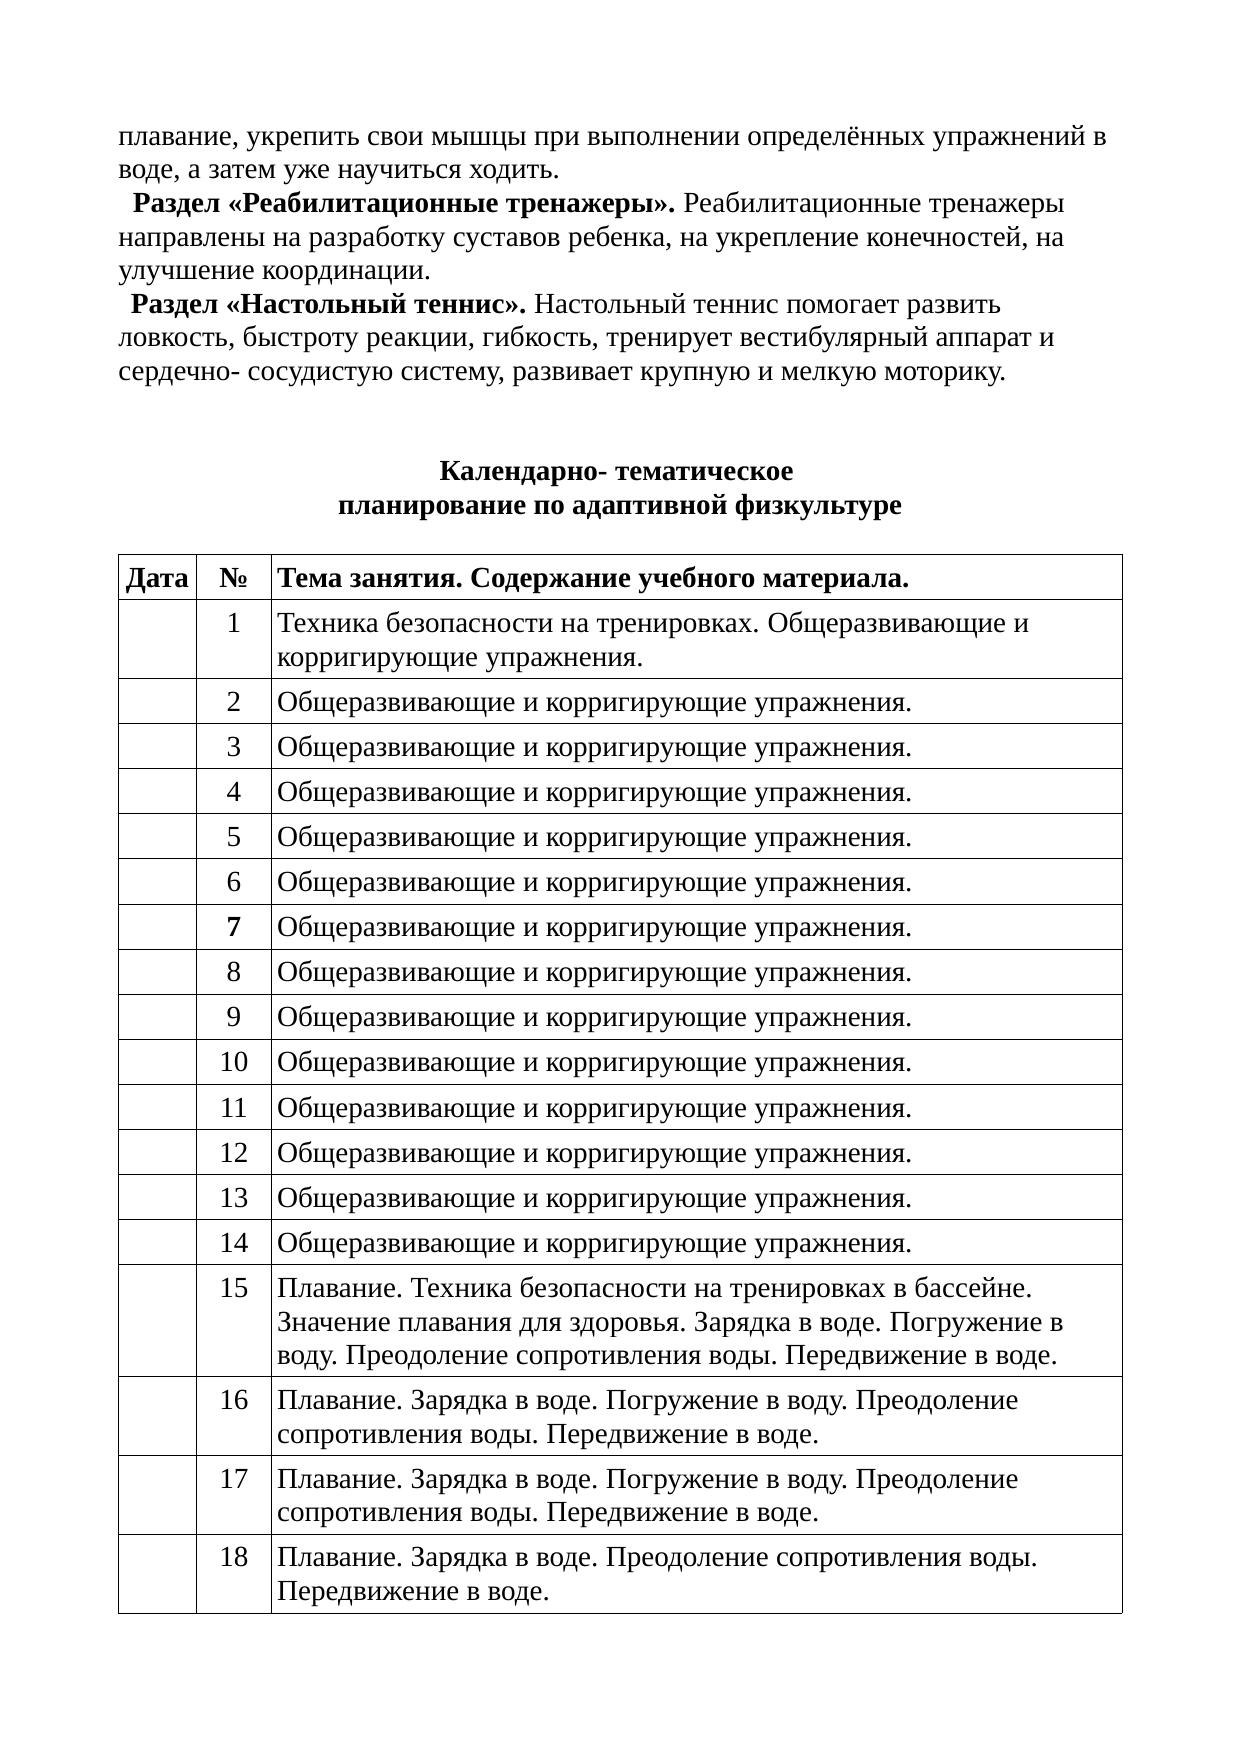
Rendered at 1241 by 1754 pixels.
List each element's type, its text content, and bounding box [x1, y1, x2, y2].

table_cell Плавание. Зарядка в воде. Погружение в воду. Преодоление сопротивления воды. Передвижение в воде. [272, 1456, 1122, 1534]
table_cell Общеразвивающие и корригирующие упражнения. [272, 1220, 1122, 1264]
table_cell 6 [197, 859, 271, 903]
table_cell 15 [197, 1265, 271, 1376]
table_cell [119, 1220, 196, 1264]
table_cell Общеразвивающие и корригирующие упражнения. [272, 1040, 1122, 1084]
text плавание, укрепить свои мышцы при выполнении определённых упражнений в воде, а затем уже научиться ходить. [118, 118, 1122, 185]
table_cell Общеразвивающие и корригирующие упражнения. [272, 950, 1122, 994]
table_cell 2 [197, 679, 271, 723]
table_header № [197, 555, 271, 599]
table_cell [119, 1377, 196, 1455]
table_cell 12 [197, 1130, 271, 1174]
table_cell Общеразвивающие и корригирующие упражнения. [272, 1085, 1122, 1129]
table_cell 9 [197, 995, 271, 1039]
table_cell [119, 995, 196, 1039]
table_cell 3 [197, 724, 271, 768]
table_cell 5 [197, 814, 271, 858]
table_cell [119, 724, 196, 768]
table_cell Общеразвивающие и корригирующие упражнения. [272, 814, 1122, 858]
table_cell [119, 1456, 196, 1534]
table_cell Общеразвивающие и корригирующие упражнения. [272, 724, 1122, 768]
table_cell [119, 859, 196, 903]
table_cell Общеразвивающие и корригирующие упражнения. [272, 995, 1122, 1039]
table_cell [119, 769, 196, 813]
text планирование по адаптивной физкультуре [118, 487, 1122, 521]
text Календарно- тематическое [118, 453, 1122, 487]
table_cell [119, 905, 196, 948]
table_cell 14 [197, 1220, 271, 1264]
table_cell Общеразвивающие и корригирующие упражнения. [272, 859, 1122, 903]
table_cell [119, 679, 196, 723]
table_cell Общеразвивающие и корригирующие упражнения. [272, 769, 1122, 813]
table_cell Общеразвивающие и корригирующие упражнения. [272, 905, 1122, 948]
table_cell Техника безопасности на тренировках. Общеразвивающие и корригирующие упражнения. [272, 600, 1122, 678]
table_cell 16 [197, 1377, 271, 1455]
table_cell [119, 600, 196, 678]
table_cell [119, 1085, 196, 1129]
table_cell 4 [197, 769, 271, 813]
table_cell [119, 950, 196, 994]
table_cell 10 [197, 1040, 271, 1084]
table_cell Общеразвивающие и корригирующие упражнения. [272, 1130, 1122, 1174]
table_cell Плавание. Зарядка в воде. Погружение в воду. Преодоление сопротивления воды. Передвижение в воде. [272, 1377, 1122, 1455]
table_cell 13 [197, 1175, 271, 1219]
table_cell [119, 1175, 196, 1219]
table_cell [119, 1130, 196, 1174]
text Раздел «Реабилитационные тренажеры». Реабилитационные тренажеры направлены на разработку суставов ребенка, на укрепление конечностей, на улучшение координации. [118, 185, 1122, 286]
table_cell 8 [197, 950, 271, 994]
table_cell Плавание. Техника безопасности на тренировках в бассейне. Значение плавания для здоровья. Зарядка в воде. Погружение в воду. Преодоление сопротивления воды. Передвижение в воде. [272, 1265, 1122, 1376]
table_cell Общеразвивающие и корригирующие упражнения. [272, 1175, 1122, 1219]
table_cell Общеразвивающие и корригирующие упражнения. [272, 679, 1122, 723]
table_cell [119, 814, 196, 858]
table_cell 17 [197, 1456, 271, 1534]
table_cell 18 [197, 1535, 271, 1612]
table_header Тема занятия. Содержание учебного материала. [272, 555, 1122, 599]
table_header Дата [119, 555, 196, 599]
table_cell 11 [197, 1085, 271, 1129]
table_cell 7 [197, 905, 271, 948]
table_cell [119, 1265, 196, 1376]
table_cell Плавание. Зарядка в воде. Преодоление сопротивления воды. Передвижение в воде. [272, 1535, 1122, 1612]
table_cell [119, 1040, 196, 1084]
table_cell 1 [197, 600, 271, 678]
text Раздел «Настольный теннис». Настольный теннис помогает развить ловкость, быстроту реакции, гибкость, тренирует вестибулярный аппарат и сердечно- сосудистую систему, развивает крупную и мелкую моторику. [118, 286, 1122, 386]
table_cell [119, 1535, 196, 1612]
